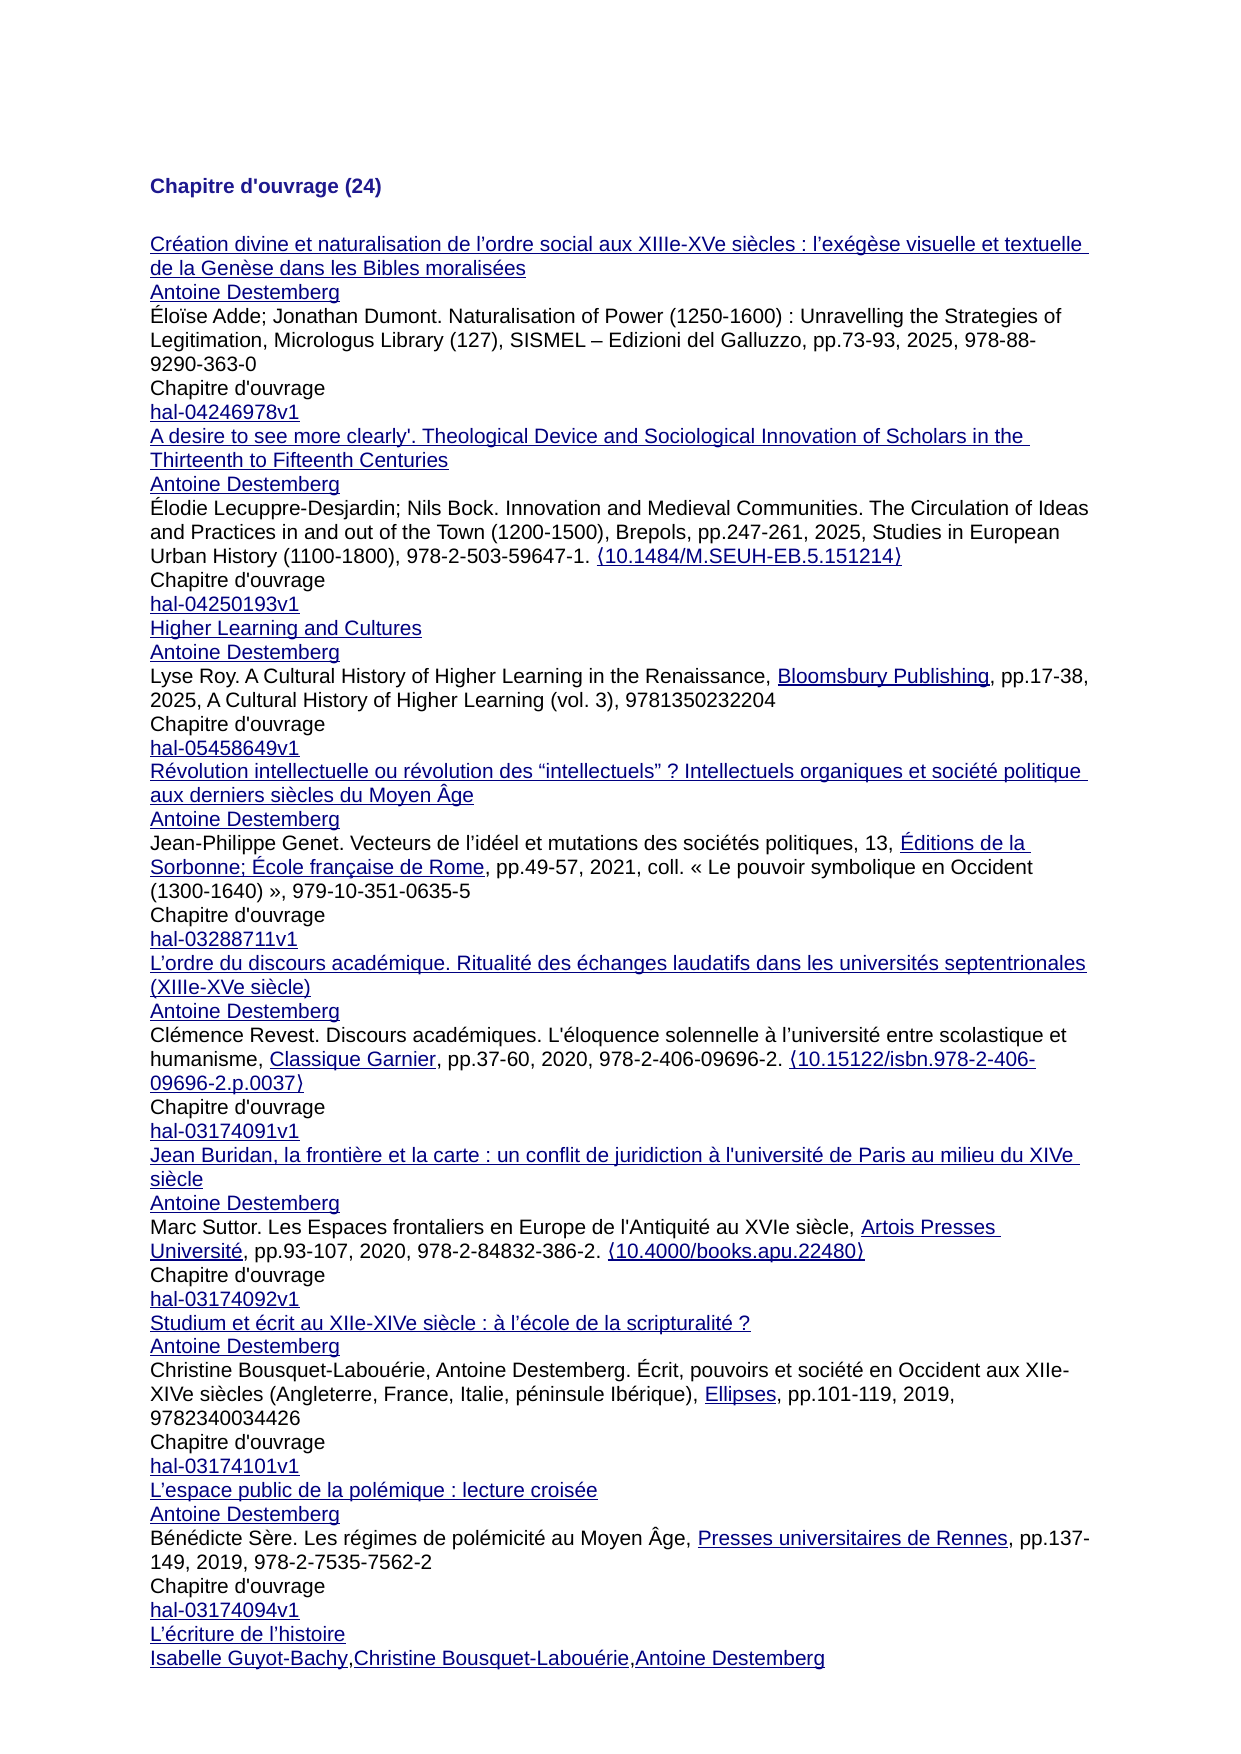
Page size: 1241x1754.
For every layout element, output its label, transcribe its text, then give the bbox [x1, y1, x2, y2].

table_cell Révolution intellectuelle ou révolution des “intellectuels” ? Intellectuels organiques et société politique aux derniers siècles du Moyen Âge Antoine Destemberg Jean-Philippe Genet. Vecteurs de l’idéel et mutations des sociétés politiques, 13, Éditions de la Sorbonne; École française de Rome, pp.49-57, 2021, coll. « Le pouvoir symbolique en Occident (1300-1640) », 979-10-351-0635-5 Chapitre d'ouvrage hal-03288711v1 [150, 759, 1090, 951]
table_cell L’ordre du discours académique. Ritualité des échanges laudatifs dans les universités septentrionales (XIIIe-XVe siècle) Antoine Destemberg Clémence Revest. Discours académiques. L'éloquence solennelle à l’université entre scolastique et humanisme, Classique Garnier, pp.37-60, 2020, 978-2-406-09696-2. ⟨10.15122/isbn.978-2-406-09696-2.p.0037⟩ Chapitre d'ouvrage hal-03174091v1 [150, 951, 1090, 1143]
table_cell L’écriture de l’histoire Isabelle Guyot-Bachy,Christine Bousquet-Labouérie,Antoine Destemberg [150, 1622, 1090, 1670]
table_cell Jean Buridan, la frontière et la carte : un conflit de juridiction à l'université de Paris au milieu du XIVe siècle Antoine Destemberg Marc Suttor. Les Espaces frontaliers en Europe de l'Antiquité au XVIe siècle, Artois Presses Université, pp.93-107, 2020, 978-2-84832-386-2. ⟨10.4000/books.apu.22480⟩ Chapitre d'ouvrage hal-03174092v1 [150, 1143, 1090, 1310]
table_header Création divine et naturalisation de l’ordre social aux XIIIe-XVe siècles : l’exégèse visuelle et textuelle de la Genèse dans les Bibles moralisées Antoine Destemberg Éloïse Adde; Jonathan Dumont. Naturalisation of Power (1250-1600) : Unravelling the Strategies of Legitimation, Micrologus Library (127), SISMEL – Edizioni del Galluzzo, pp.73-93, 2025, 978-88-9290-363-0 Chapitre d'ouvrage hal-04246978v1 [150, 232, 1090, 424]
table_cell Studium et écrit au XIIe-XIVe siècle : à l’école de la scripturalité ? Antoine Destemberg Christine Bousquet-Labouérie, Antoine Destemberg. Écrit, pouvoirs et société en Occident aux XIIe-XIVe siècles (Angleterre, France, Italie, péninsule Ibérique), Ellipses, pp.101-119, 2019, 9782340034426 Chapitre d'ouvrage hal-03174101v1 [150, 1310, 1090, 1478]
table_cell A desire to see more clearly'. Theological Device and Sociological Innovation of Scholars in the Thirteenth to Fifteenth Centuries Antoine Destemberg Élodie Lecuppre-Desjardin; Nils Bock. Innovation and Medieval Communities. The Circulation of Ideas and Practices in and out of the Town (1200-1500), Brepols, pp.247-261, 2025, Studies in European Urban History (1100-1800), 978-2-503-59647-1. ⟨10.1484/M.SEUH-EB.5.151214⟩ Chapitre d'ouvrage hal-04250193v1 [150, 424, 1090, 616]
table_cell L’espace public de la polémique : lecture croisée Antoine Destemberg Bénédicte Sère. Les régimes de polémicité au Moyen Âge, Presses universitaires de Rennes, pp.137-149, 2019, 978-2-7535-7562-2 Chapitre d'ouvrage hal-03174094v1 [150, 1478, 1090, 1622]
subtitle Chapitre d'ouvrage (24) [150, 174, 1090, 198]
table_cell Higher Learning and Cultures Antoine Destemberg Lyse Roy. A Cultural History of Higher Learning in the Renaissance, Bloomsbury Publishing, pp.17-38, 2025, A Cultural History of Higher Learning (vol. 3), 9781350232204 Chapitre d'ouvrage hal-05458649v1 [150, 616, 1090, 759]
